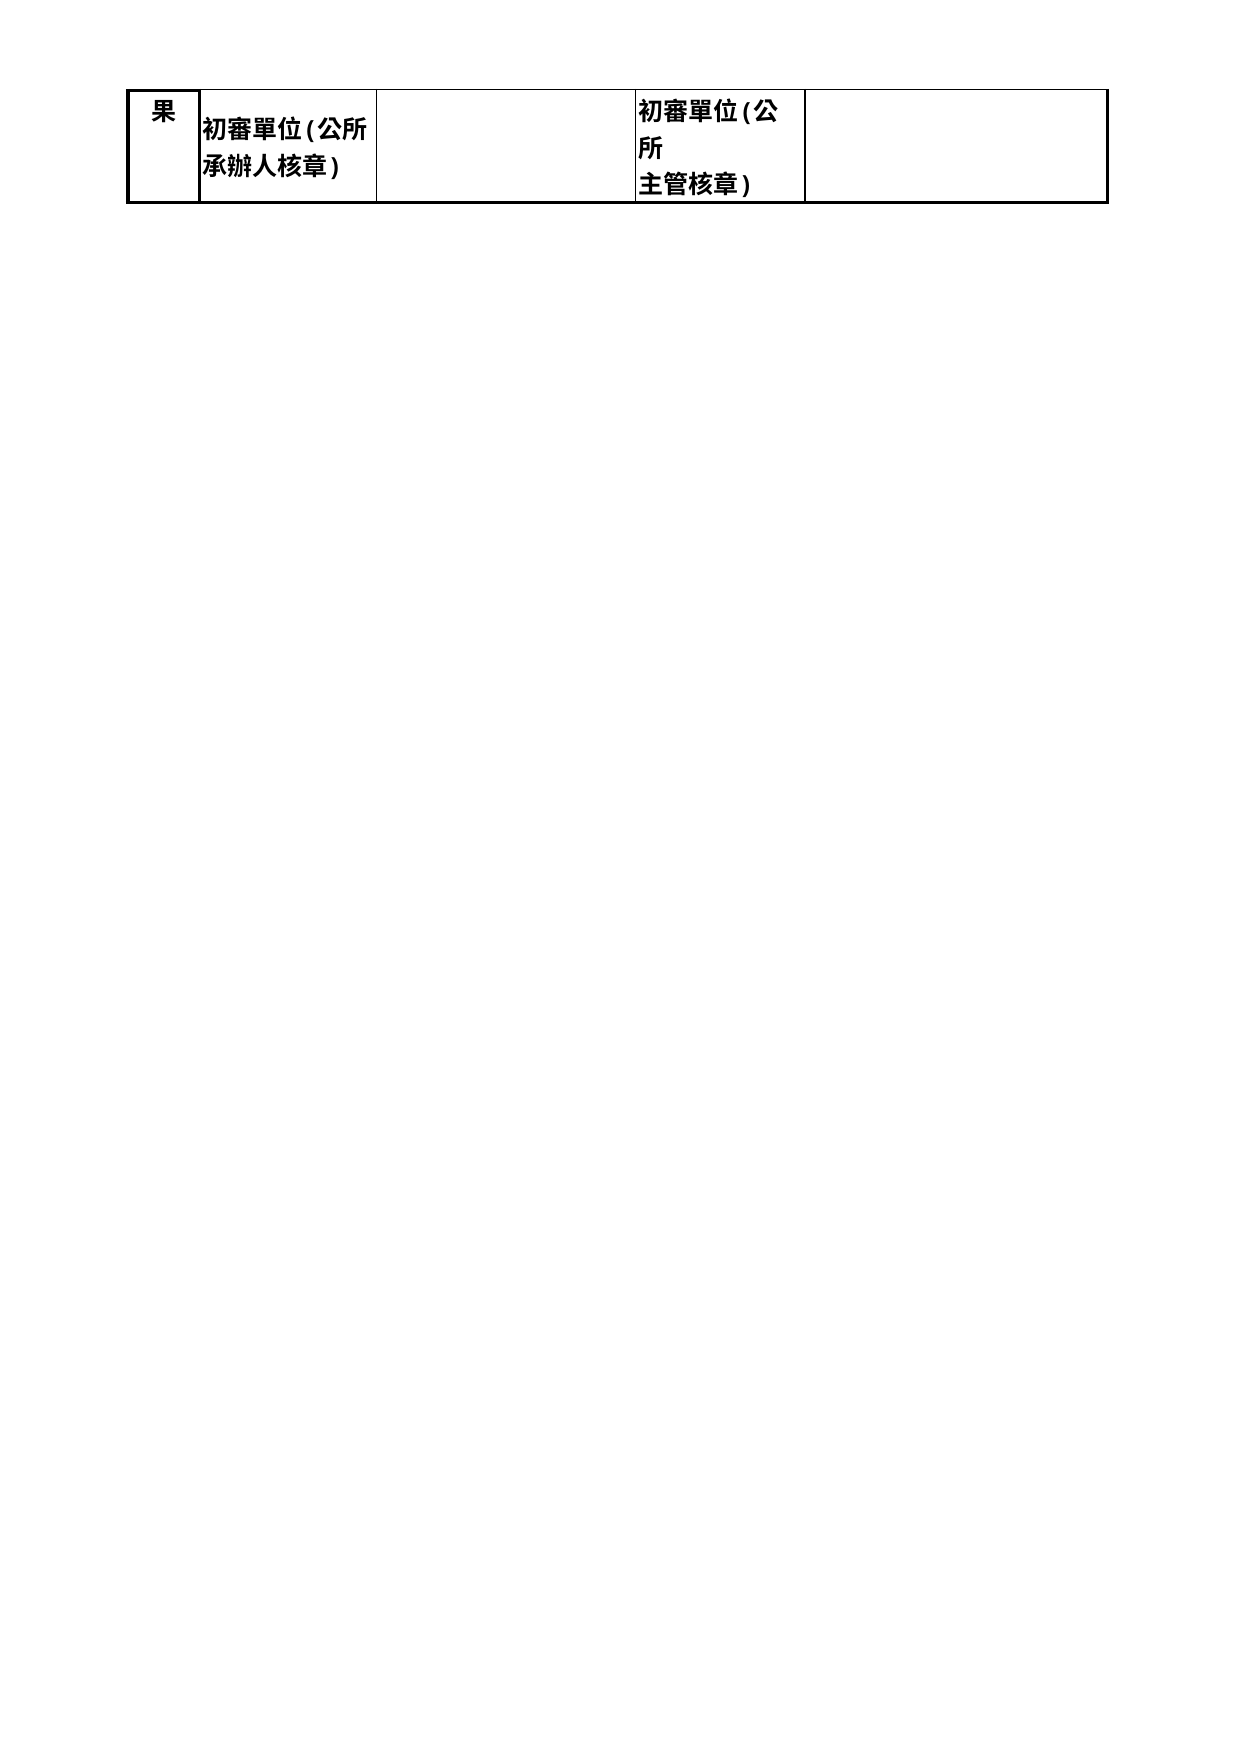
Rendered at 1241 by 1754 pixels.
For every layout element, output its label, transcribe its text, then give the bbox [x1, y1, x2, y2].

table_cell 初審單位(公所 主管核章) [636, 90, 804, 201]
table_cell [377, 90, 635, 201]
table_cell 初審單位(公所 承辦人核章) [201, 90, 376, 201]
table_cell 果 [130, 92, 198, 201]
table_cell [806, 90, 1106, 201]
